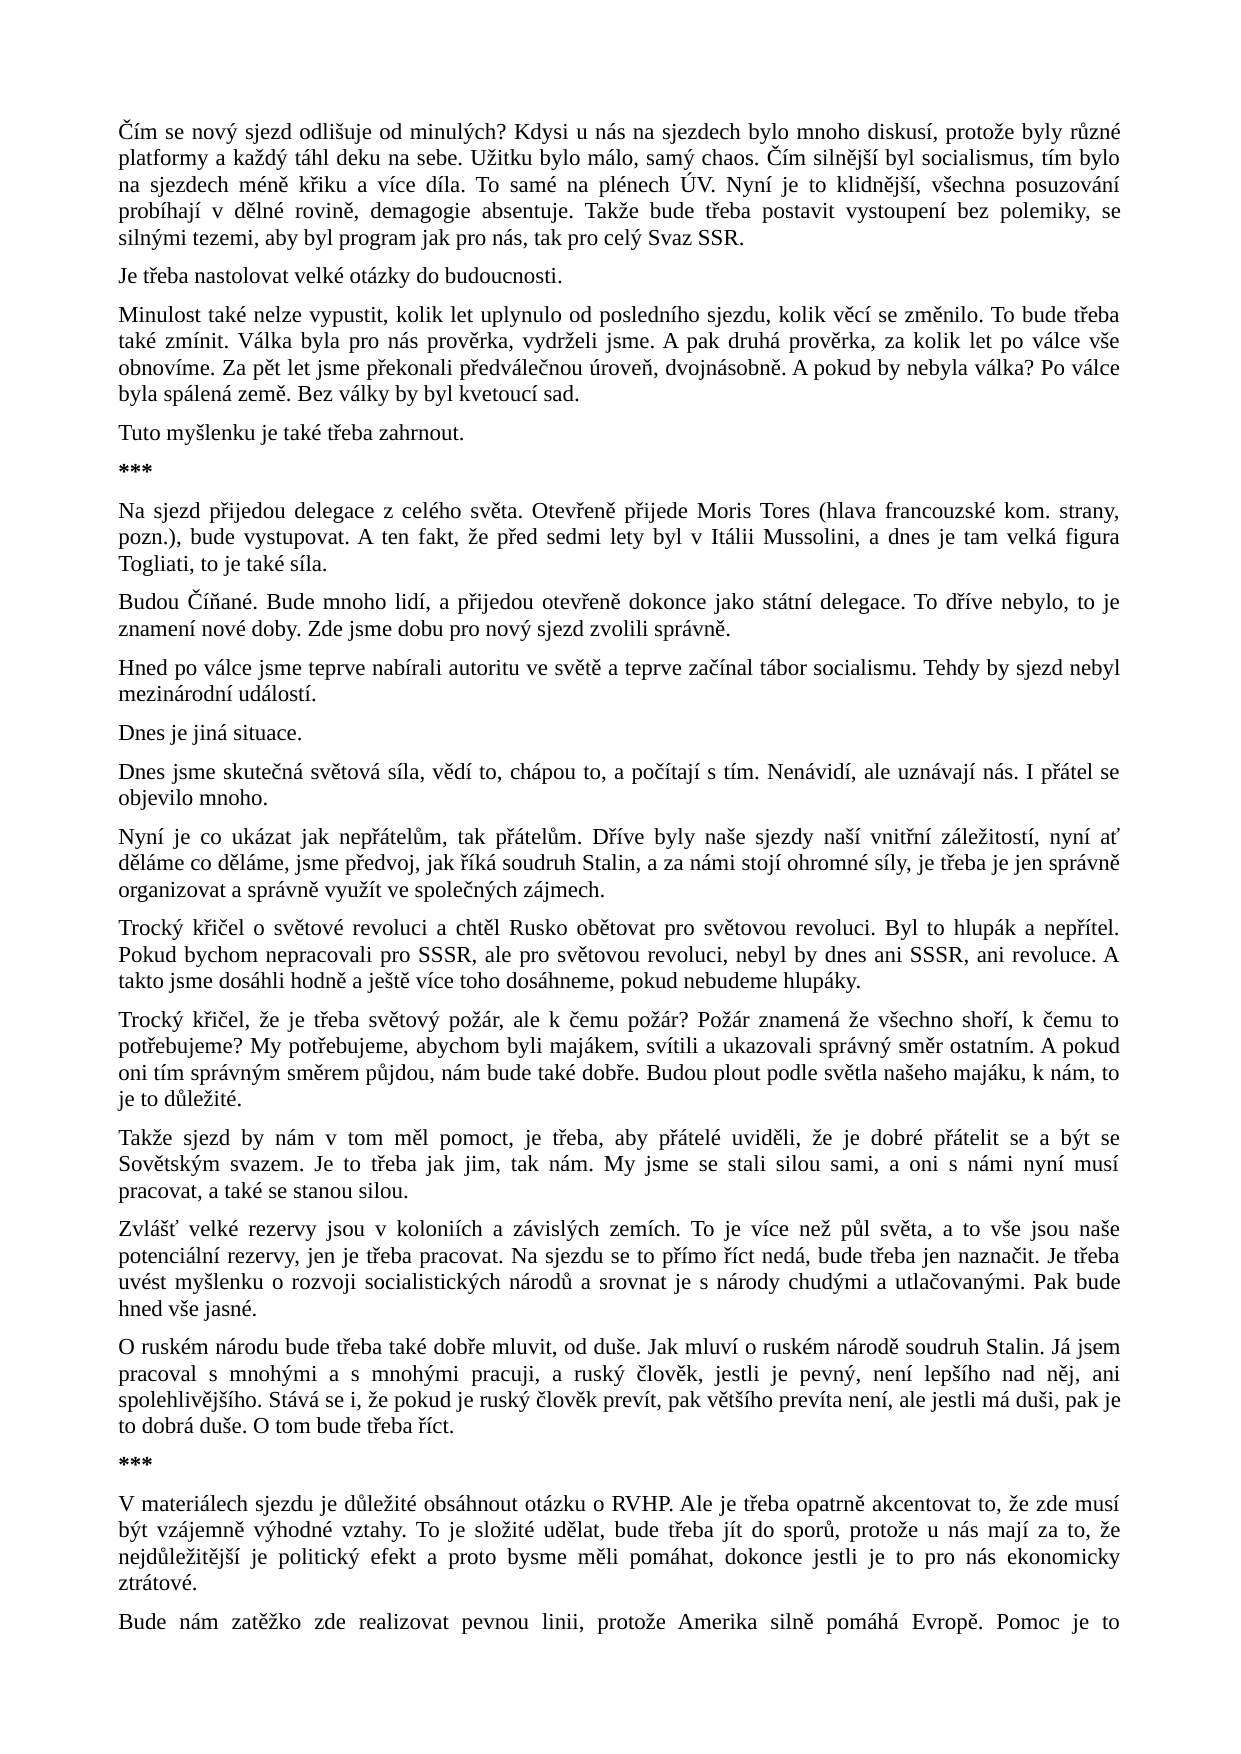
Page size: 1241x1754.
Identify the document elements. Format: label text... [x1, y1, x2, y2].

text *** [118, 1451, 1122, 1478]
text Na sjezd přijedou delegace z celého světa. Otevřeně přijede Moris Tores (hlava francouzské kom. strany, pozn.), bude vystupovat. A ten fakt, že před sedmi lety byl v Itálii Mussolini, a dnes je tam velká figura Togliati, to je také síla. [118, 497, 1122, 576]
text O ruském národu bude třeba také dobře mluvit, od duše. Jak mluví o ruském národě soudruh Stalin. Já jsem pracoval s mnohými a s mnohými pracuji, a ruský člověk, jestli je pevný, není lepšího nad něj, ani spolehlivějšího. Stává se i, že pokud je ruský člověk prevít, pak většího prevíta není, ale jestli má duši, pak je to dobrá duše. O tom bude třeba říct. [118, 1333, 1122, 1439]
text Bude nám zatěžko zde realizovat pevnou linii, protože Amerika silně pomáhá Evropě. Pomoc je to [118, 1608, 1122, 1634]
text Trocký křičel, že je třeba světový požár, ale k čemu požár? Požár znamená že všechno shoří, k čemu to potřebujeme? My potřebujeme, abychom byli majákem, svítili a ukazovali správný směr ostatním. A pokud oni tím správným směrem půjdou, nám bude také dobře. Budou plout podle světla našeho majáku, k nám, to je to důležité. [118, 1006, 1122, 1111]
text *** [118, 458, 1122, 484]
text Minulost také nelze vypustit, kolik let uplynulo od posledního sjezdu, kolik věcí se změnilo. To bude třeba také zmínit. Válka byla pro nás prověrka, vydrželi jsme. A pak druhá prověrka, za kolik let po válce vše obnovíme. Za pět let jsme překonali předválečnou úroveň, dvojnásobně. A pokud by nebyla válka? Po válce byla spálená země. Bez války by byl kvetoucí sad. [118, 301, 1122, 407]
text Zvlášť velké rezervy jsou v koloniích a závislých zemích. To je více než půl světa, a to vše jsou naše potenciální rezervy, jen je třeba pracovat. Na sjezdu se to přímo říct nedá, bude třeba jen naznačit. Je třeba uvést myšlenku o rozvoji socialistických národů a srovnat je s národy chudými a utlačovanými. Pak bude hned vše jasné. [118, 1216, 1122, 1321]
text Nyní je co ukázat jak nepřátelům, tak přátelům. Dříve byly naše sjezdy naší vnitřní záležitostí, nyní ať děláme co děláme, jsme předvoj, jak říká soudruh Stalin, a za námi stojí ohromné síly, je třeba je jen správně organizovat a správně využít ve společných zájmech. [118, 823, 1122, 902]
text Budou Číňané. Bude mnoho lidí, a přijedou otevřeně dokonce jako státní delegace. To dříve nebylo, to je znamení nové doby. Zde jsme dobu pro nový sjezd zvolili správně. [118, 588, 1122, 641]
text Hned po válce jsme teprve nabírali autoritu ve světě a teprve začínal tábor socialismu. Tehdy by sjezd nebyl mezinárodní událostí. [118, 654, 1122, 706]
text Dnes je jiná situace. [118, 719, 1122, 745]
text Takže sjezd by nám v tom měl pomoct, je třeba, aby přátelé uviděli, že je dobré přátelit se a být se Sovětským svazem. Je to třeba jak jim, tak nám. My jsme se stali silou sami, a oni s námi nyní musí pracovat, a také se stanou silou. [118, 1124, 1122, 1203]
text Čím se nový sjezd odlišuje od minulých? Kdysi u nás na sjezdech bylo mnoho diskusí, protože byly různé platformy a každý táhl deku na sebe. Užitku bylo málo, samý chaos. Čím silnější byl socialismus, tím bylo na sjezdech méně křiku a více díla. To samé na plénech ÚV. Nyní je to klidnější, všechna posuzování probíhají v dělné rovině, demagogie absentuje. Takže bude třeba postavit vystoupení bez polemiky, se silnými tezemi, aby byl program jak pro nás, tak pro celý Svaz SSR. [118, 118, 1122, 250]
text Dnes jsme skutečná světová síla, vědí to, chápou to, a počítají s tím. Nenávidí, ale uznávají nás. I přátel se objevilo mnoho. [118, 758, 1122, 810]
text Je třeba nastolovat velké otázky do budoucnosti. [118, 262, 1122, 289]
text Trocký křičel o světové revoluci a chtěl Rusko obětovat pro světovou revoluci. Byl to hlupák a nepřítel. Pokud bychom nepracovali pro SSSR, ale pro světovou revoluci, nebyl by dnes ani SSSR, ani revoluce. A takto jsme dosáhli hodně a ještě více toho dosáhneme, pokud nebudeme hlupáky. [118, 914, 1122, 993]
text Tuto myšlenku je také třeba zahrnout. [118, 419, 1122, 446]
text V materiálech sjezdu je důležité obsáhnout otázku o RVHP. Ale je třeba opatrně akcentovat to, že zde musí být vzájemně výhodné vztahy. To je složité udělat, bude třeba jít do sporů, protože u nás mají za to, že nejdůležitější je politický efekt a proto bysme měli pomáhat, dokonce jestli je to pro nás ekonomicky ztrátové. [118, 1490, 1122, 1596]
